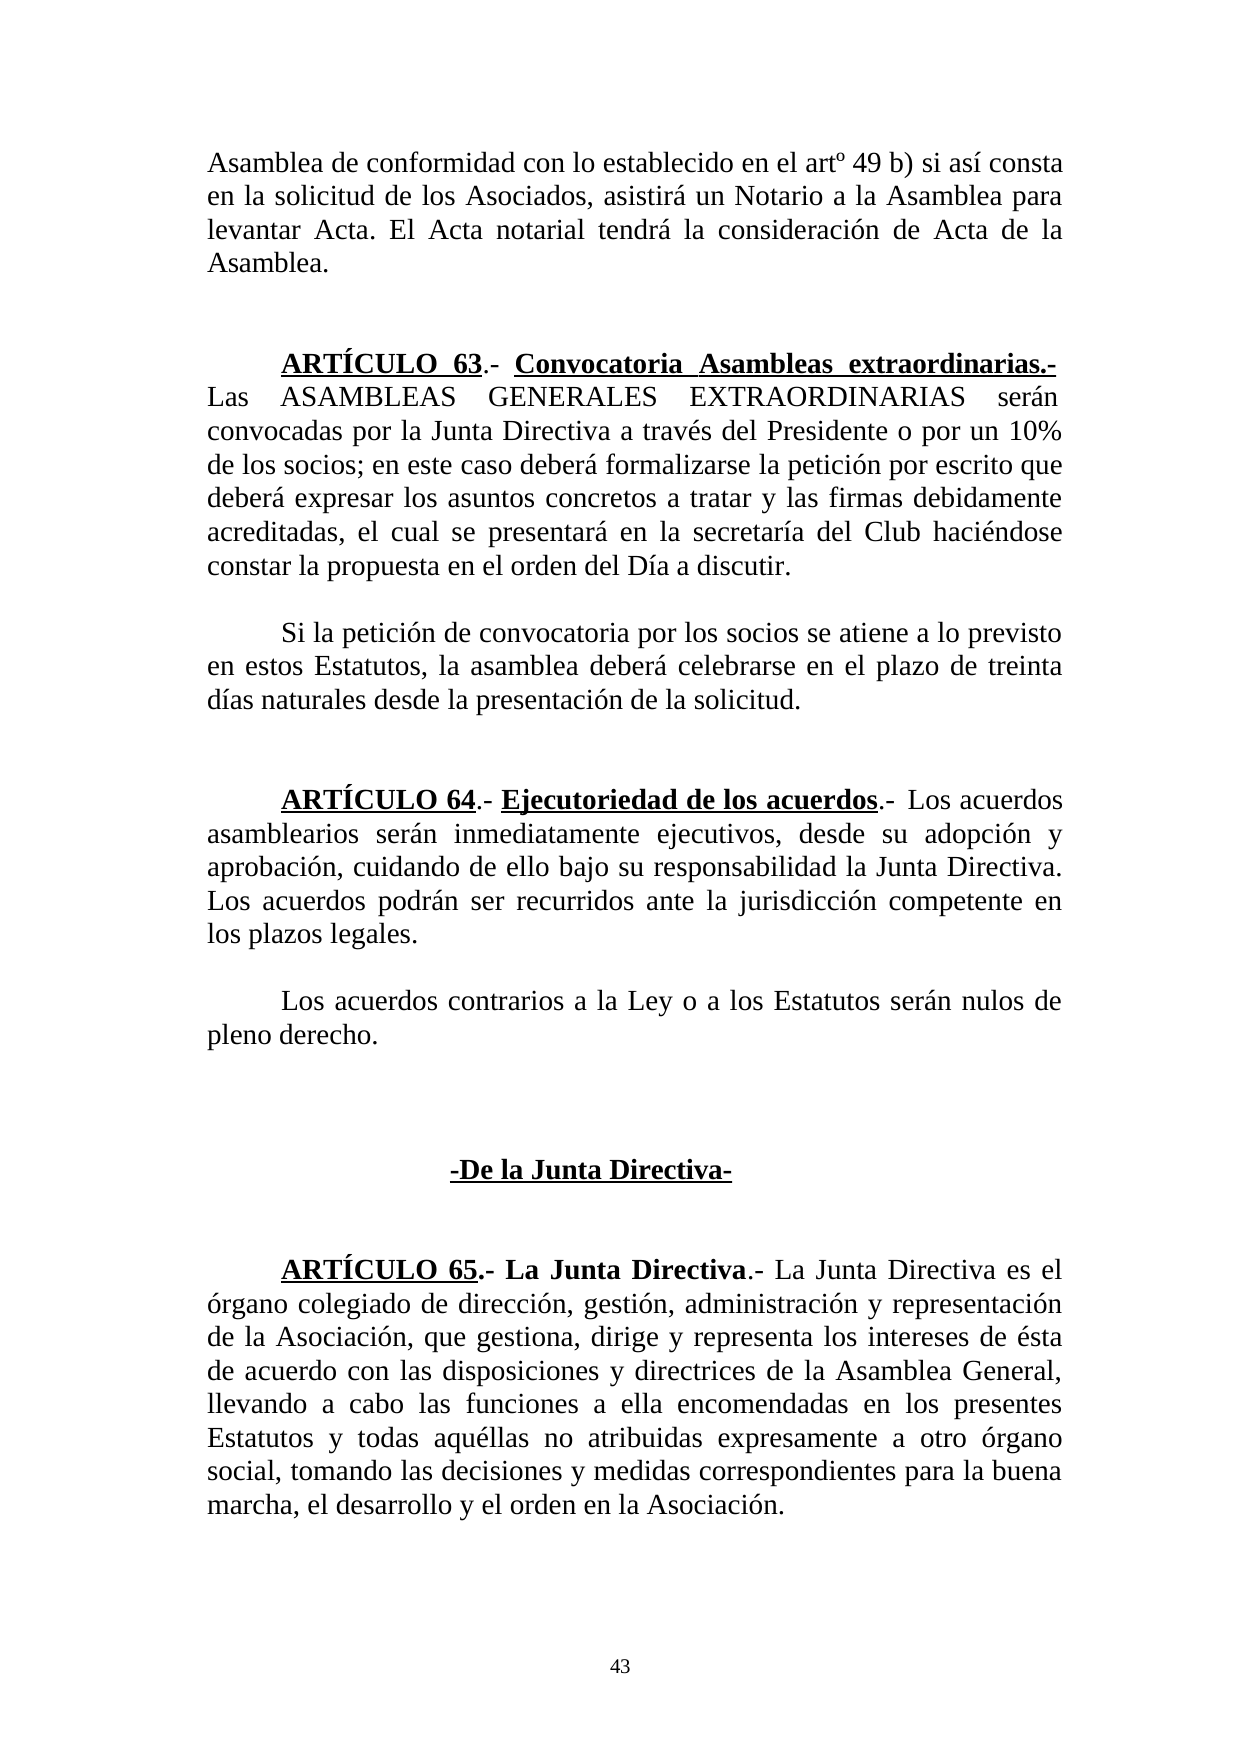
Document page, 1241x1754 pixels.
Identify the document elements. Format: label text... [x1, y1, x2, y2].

text Los acuerdos contrarios a la Ley o a los Estatutos serán nulos de pleno derecho. [207, 983, 1062, 1051]
text Si la petición de convocatoria por los socios se atiene a lo previsto en estos Estatutos, la asamblea deberá celebrarse en el plazo de treinta días naturales desde la presentación de la solicitud. [207, 615, 1063, 715]
text ARTÍCULO 64.- Ejecutoriedad de los acuerdos.- Los acuerdos asamblearios serán inmediatamente ejecutivos, desde su adopción y aprobación, cuidando de ello bajo su responsabilidad la Junta Directiva. Los acuerdos podrán ser recurridos ante la jurisdicción competente en los plazos legales. [207, 782, 1063, 950]
subtitle -De la Junta Directiva- [167, 1152, 1015, 1185]
text ARTÍCULO 65.- La Junta Directiva.- La Junta Directiva es el órgano colegiado de dirección, gestión, administración y representación de la Asociación, que gestiona, dirige y representa los intereses de ésta de acuerdo con las disposiciones y directrices de la Asamblea General, llevando a cabo las funciones a ella encomendadas en los presentes Estatutos y todas aquéllas no atribuidas expresamente a otro órgano social, tomando las decisiones y medidas correspondientes para la buena marcha, el desarrollo y el orden en la Asociación. [207, 1252, 1063, 1521]
subtitle ARTÍCULO 63.- Convocatoria Asambleas extraordinarias.- [281, 346, 1076, 380]
text convocadas por la Junta Directiva a través del Presidente o por un 10% de los socios; en este caso deberá formalizarse la petición por escrito que deberá expresar los asuntos concretos a tratar y las firmas debidamente acreditadas, el cual se presentará en la secretaría del Club haciéndose constar la propuesta en el orden del Día a discutir. [207, 413, 1063, 581]
text Asamblea de conformidad con lo establecido en el artº 49 b) si así consta en la solicitud de los Asociados, asistirá un Notario a la Asamblea para levantar Acta. El Acta notarial tendrá la consideración de Acta de la Asamblea. [207, 145, 1063, 279]
text Las ASAMBLEAS GENERALES EXTRAORDINARIAS serán [207, 380, 1076, 413]
